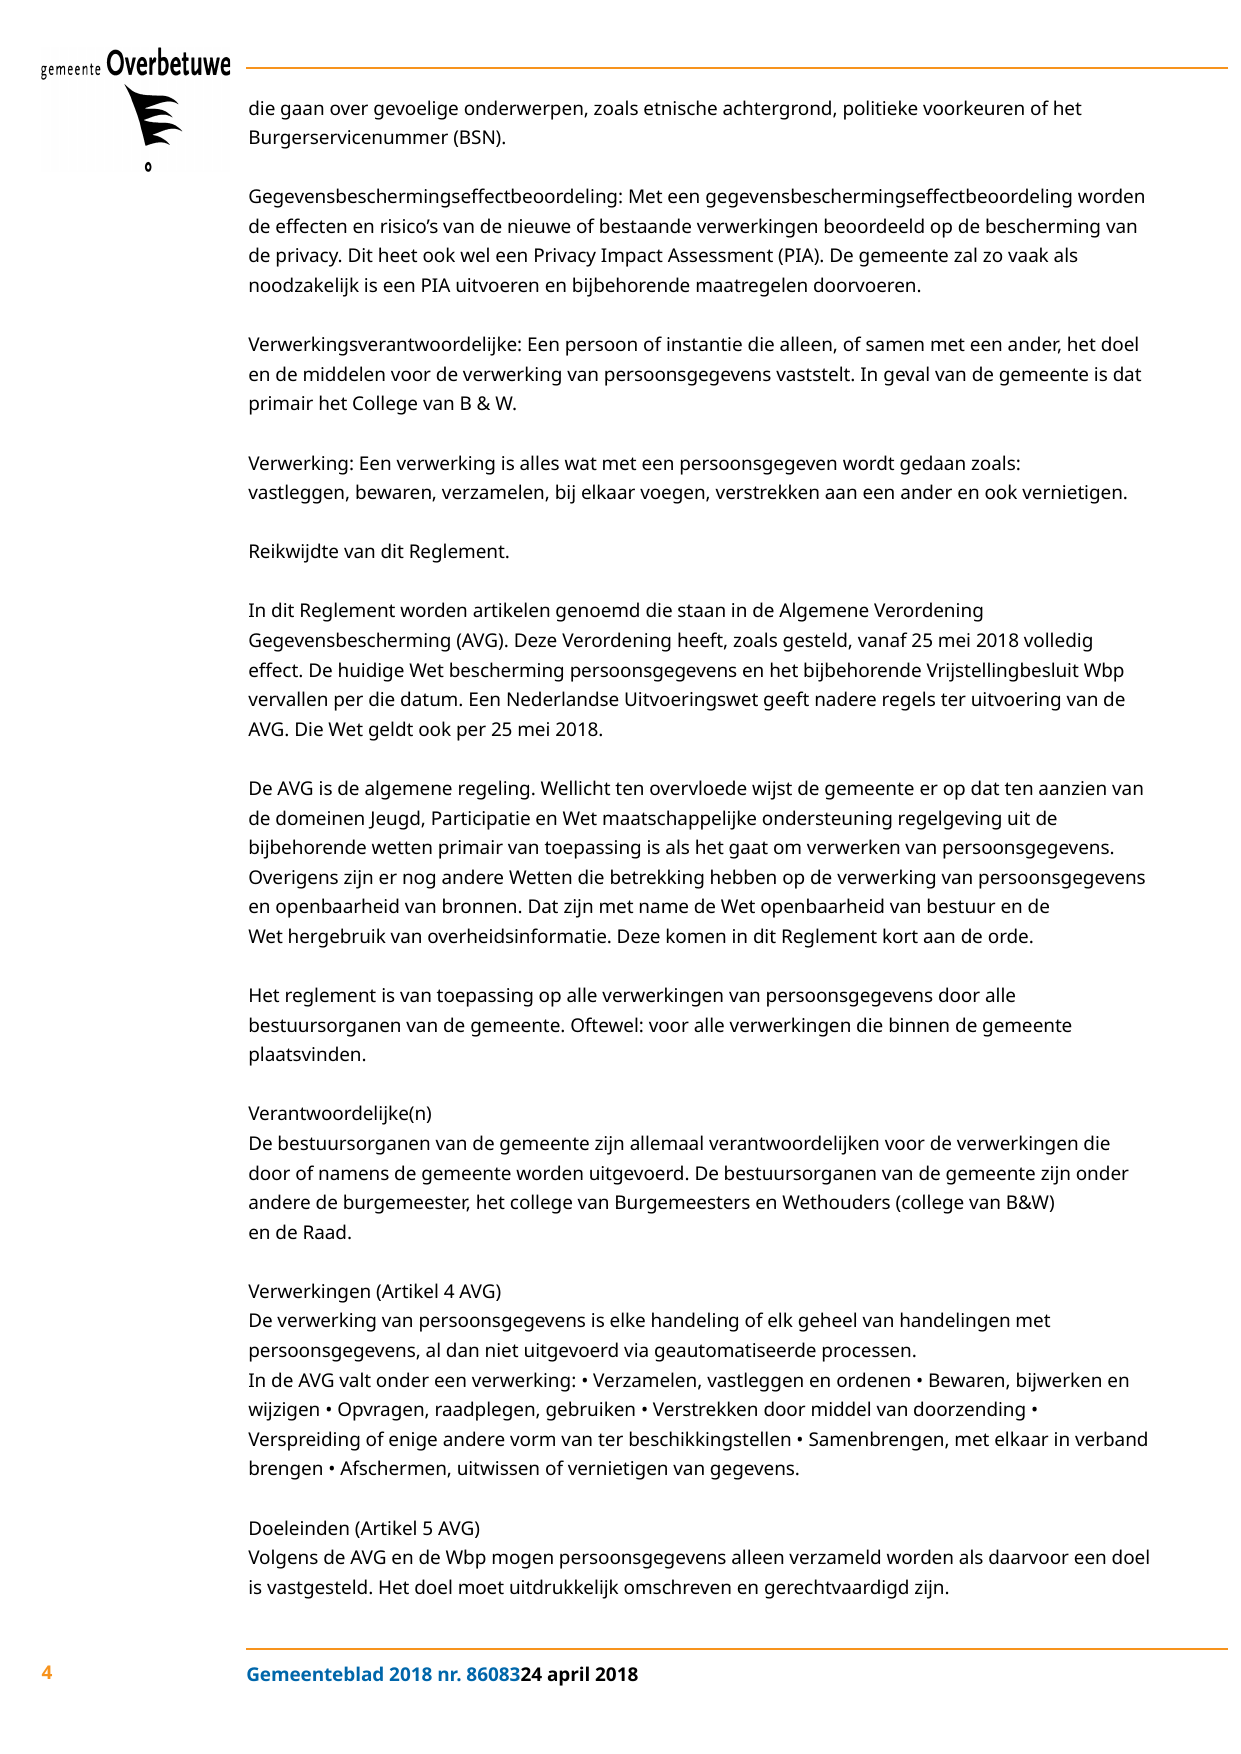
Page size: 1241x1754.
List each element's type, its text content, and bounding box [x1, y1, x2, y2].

text Verwerking: Een verwerking is alles wat met een persoonsgegeven wordt gedaan zoals: [248, 450, 1152, 476]
text die gaan over gevoelige onderwerpen, zoals etnische achtergrond, politieke voorkeuren of het Burgerservicenummer (BSN). [248, 95, 1152, 150]
picture [41, 47, 231, 172]
text In de AVG valt onder een verwerking: • Verzamelen, vastleggen en ordenen • Bewaren, bijwerken en wijzigen • Opvragen, raadplegen, gebruiken • Verstrekken door middel van doorzending • Verspreiding of enige andere vorm van ter beschikkingstellen • Samenbrengen, met elkaar in verband brengen • Afschermen, uitwissen of vernietigen van gegevens. [248, 1367, 1152, 1481]
text De AVG is de algemene regeling. Wellicht ten overvloede wijst de gemeente er op dat ten aanzien van de domeinen Jeugd, Participatie en Wet maatschappelijke ondersteuning regelgeving uit de bijbehorende wetten primair van toepassing is als het gaat om verwerken van persoonsgegevens. Overigens zijn er nog andere Wetten die betrekking hebben op de verwerking van persoonsgegevens en openbaarheid van bronnen. Dat zijn met name de Wet openbaarheid van bestuur en de [248, 775, 1152, 919]
text Doeleinden (Artikel 5 AVG) [248, 1515, 1152, 1541]
text Het reglement is van toepassing op alle verwerkingen van persoonsgegevens door alle bestuursorganen van de gemeente. Oftewel: voor alle verwerkingen die binnen de gemeente plaatsvinden. [248, 982, 1152, 1067]
text Volgens de AVG en de Wbp mogen persoonsgegevens alleen verzameld worden als daarvoor een doel is vastgesteld. Het doel moet uitdrukkelijk omschreven en gerechtvaardigd zijn. [248, 1544, 1152, 1600]
text De verwerking van persoonsgegevens is elke handeling of elk geheel van handelingen met persoonsgegevens, al dan niet uitgevoerd via geautomatiseerde processen. [248, 1308, 1152, 1363]
text Wet hergebruik van overheidsinformatie. Deze komen in dit Reglement kort aan de orde. [248, 923, 1152, 949]
text Verwerkingsverantwoordelijke: Een persoon of instantie die alleen, of samen met een ander, het doel en de middelen voor de verwerking van persoonsgegevens vaststelt. In geval van de gemeente is dat primair het College van B & W. [248, 331, 1152, 416]
text Verantwoordelijke(n) [248, 1101, 1152, 1126]
text Reikwijdte van dit Reglement. [248, 538, 1152, 564]
text In dit Reglement worden artikelen genoemd die staan in de Algemene Verordening Gegevensbescherming (AVG). Deze Verordening heeft, zoals gesteld, vanaf 25 mei 2018 volledig effect. De huidige Wet bescherming persoonsgegevens en het bijbehorende Vrijstellingbesluit Wbp vervallen per die datum. Een Nederlandse Uitvoeringswet geeft nadere regels ter uitvoering van de AVG. Die Wet geldt ook per 25 mei 2018. [248, 598, 1152, 742]
text vastleggen, bewaren, verzamelen, bij elkaar voegen, verstrekken aan een ander en ook vernietigen. [248, 479, 1152, 505]
text en de Raad. [248, 1219, 1152, 1245]
text De bestuursorganen van de gemeente zijn allemaal verantwoordelijken voor de verwerkingen die door of namens de gemeente worden uitgevoerd. De bestuursorganen van de gemeente zijn onder andere de burgemeester, het college van Burgemeesters en Wethouders (college van B&W) [248, 1130, 1152, 1215]
text Verwerkingen (Artikel 4 AVG) [248, 1278, 1152, 1304]
text Gegevensbeschermingseffectbeoordeling: Met een gegevensbeschermingseffectbeoordeling worden de effecten en risico’s van de nieuwe of bestaande verwerkingen beoordeeld op de bescherming van de privacy. Dit heet ook wel een Privacy Impact Assessment (PIA). De gemeente zal zo vaak als noodzakelijk is een PIA uitvoeren en bijbehorende maatregelen doorvoeren. [248, 183, 1152, 298]
